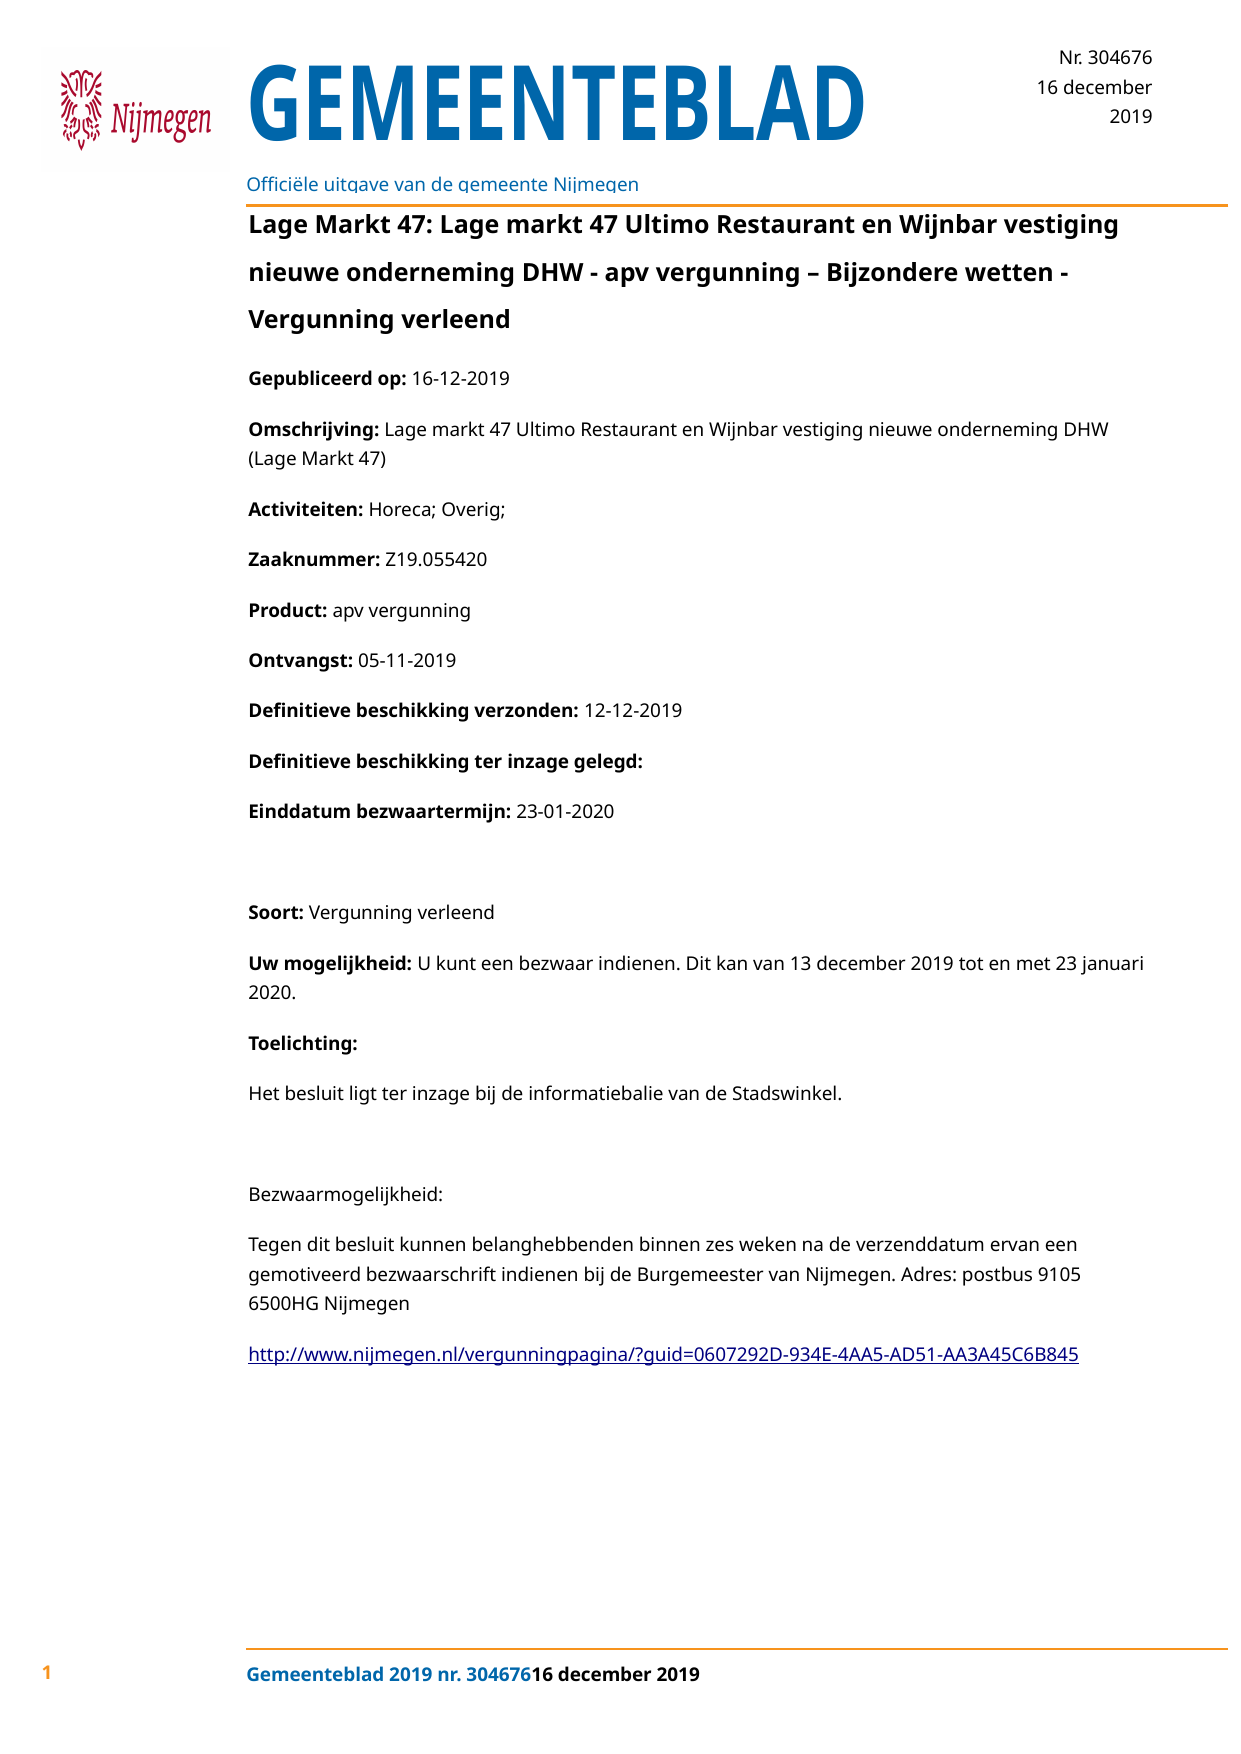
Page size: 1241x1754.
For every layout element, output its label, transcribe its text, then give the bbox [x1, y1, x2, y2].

text Einddatum bezwaartermijn: 23-01-2020 [248, 798, 1152, 824]
text Lage Markt 47: Lage markt 47 Ultimo Restaurant en Wijnbar vestiging nieuwe onderneming DHW - apv vergunning – Bijzondere wetten - Vergunning verleend [248, 207, 1152, 336]
text Uw mogelijkheid: U kunt een bezwaar indienen. Dit kan van 13 december 2019 tot en met 23 januari 2020. [248, 950, 1152, 1005]
text Activiteiten: Horeca; Overig; [248, 496, 1152, 522]
text Soort: Vergunning verleend [248, 899, 1152, 925]
text Gepubliceerd op: 16-12-2019 [248, 366, 1152, 391]
text Definitieve beschikking verzonden: 12-12-2019 [248, 698, 1152, 723]
text Ontvangst: 05-11-2019 [248, 647, 1152, 673]
text Omschrijving: Lage markt 47 Ultimo Restaurant en Wijnbar vestiging nieuwe onderneming DHW (Lage Markt 47) [248, 416, 1152, 471]
text Bezwaarmogelijkheid: [248, 1181, 1152, 1207]
text Product: apv vergunning [248, 597, 1152, 622]
text Definitieve beschikking ter inzage gelegd: [248, 748, 1152, 774]
text Zaaknummer: Z19.055420 [248, 546, 1152, 572]
text Toelichting: [248, 1030, 1152, 1055]
text http://www.nijmegen.nl/vergunningpagina/?guid=0607292D-934E-4AA5-AD51-AA3A45C6B845 [248, 1341, 1152, 1367]
text Tegen dit besluit kunnen belanghebbenden binnen zes weken na de verzenddatum ervan een gemotiveerd bezwaarschrift indienen bij de Burgemeester van Nijmegen. Adres: postbus 9105 6500HG Nijmegen [248, 1231, 1152, 1316]
text Het besluit ligt ter inzage bij de informatiebalie van de Stadswinkel. [248, 1080, 1152, 1106]
picture [41, 47, 231, 172]
